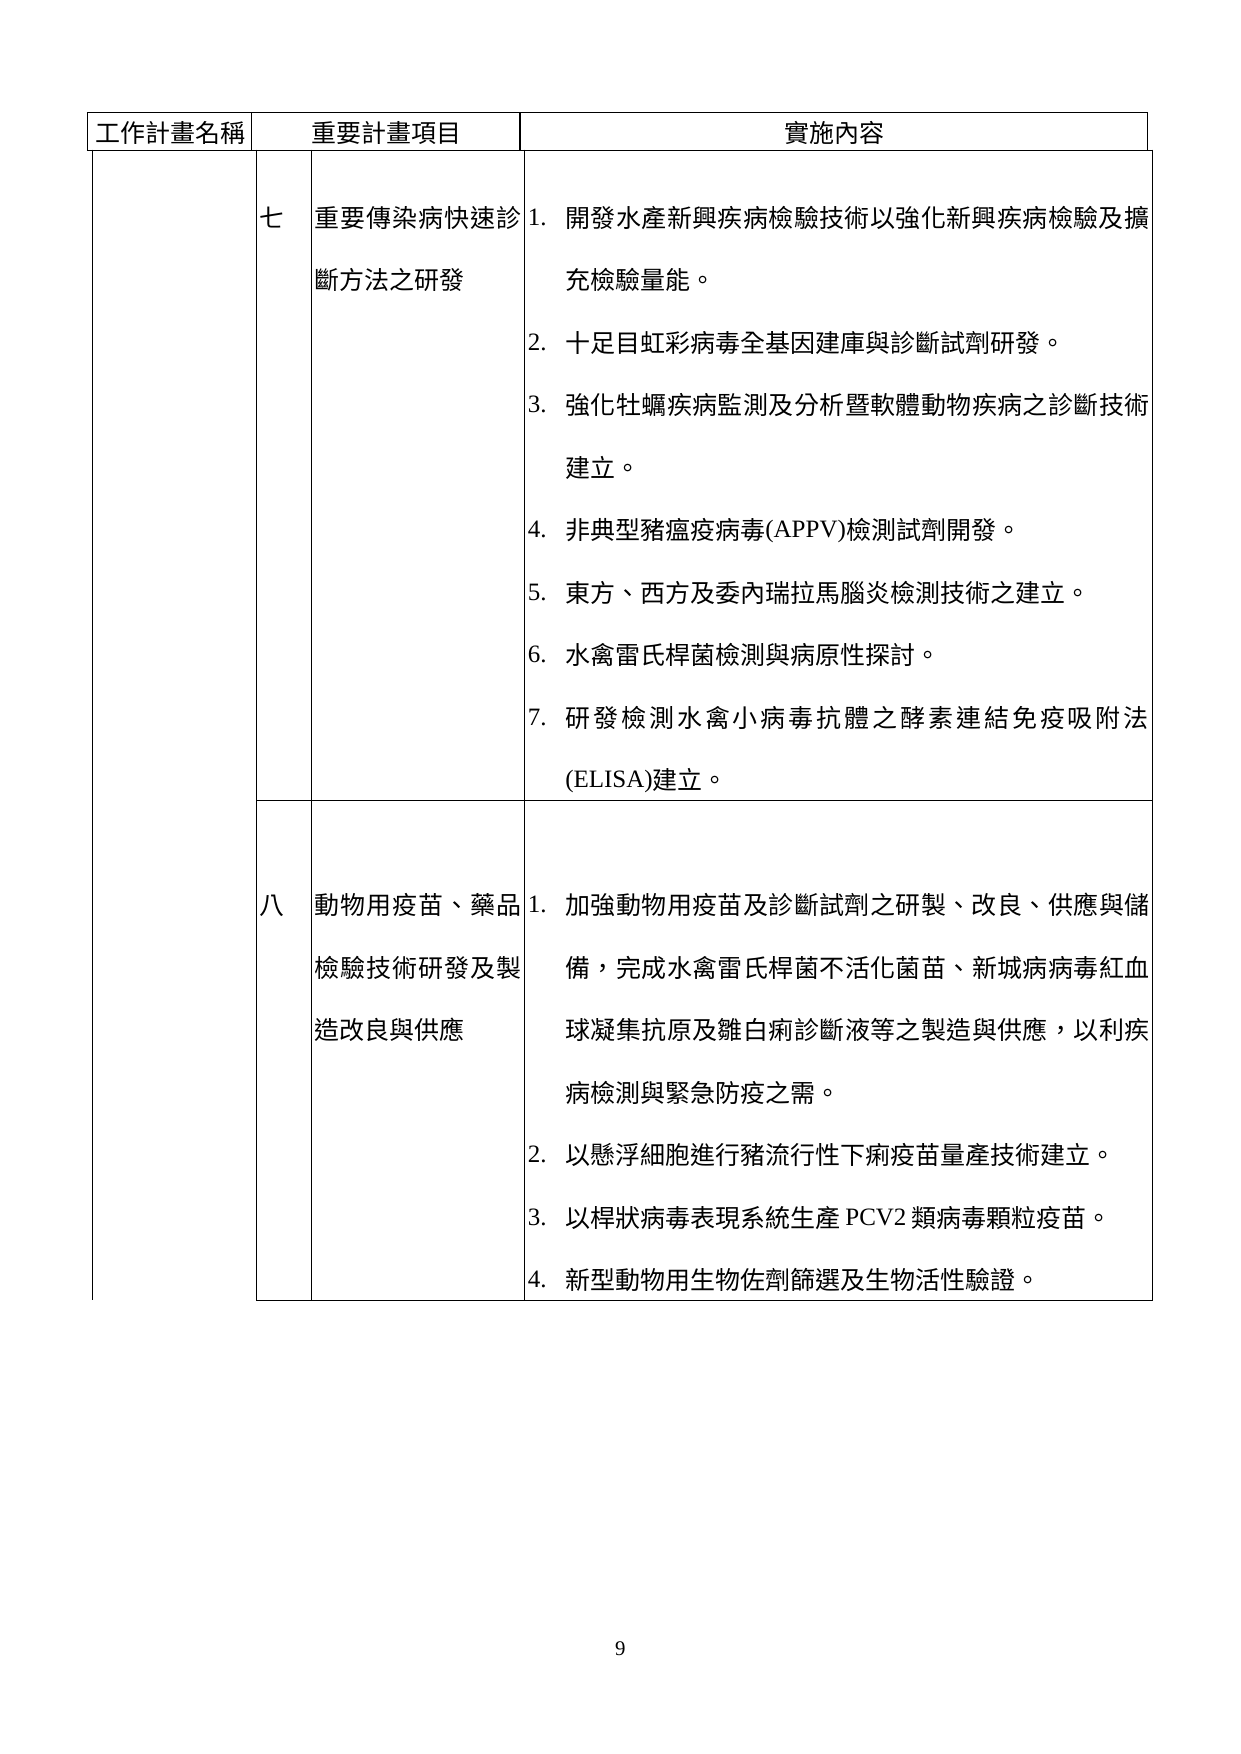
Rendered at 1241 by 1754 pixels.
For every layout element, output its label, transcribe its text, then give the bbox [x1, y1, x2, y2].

table_cell 重要傳染病快速診斷方法之研發 [312, 151, 524, 800]
table_cell [88, 800, 92, 1300]
table_cell 開發水產新興疾病檢驗技術以強化新興疾病檢驗及擴充檢驗量能。 十足目虹彩病毒全基因建庫與診斷試劑研發。 強化牡蠣疾病監測及分析暨軟體動物疾病之診斷技術建立。 非典型豬瘟疫病毒(APPV)檢測試劑開發。 東方、西方及委內瑞拉馬腦炎檢測技術之建立。 水禽雷氏桿菌檢測與病原性探討。 研發檢測水禽小病毒抗體之酵素連結免疫吸附法(ELISA)建立。 [525, 151, 1152, 800]
table_cell 七 [257, 151, 311, 800]
table_header [1148, 112, 1153, 149]
table_header 工作計畫名稱 [88, 113, 251, 149]
table_cell 加強動物用疫苗及診斷試劑之研製、改良、供應與儲備，完成水禽雷氏桿菌不活化菌苗、新城病病毒紅血球凝集抗原及雛白痢診斷液等之製造與供應，以利疾病檢測與緊急防疫之需。 以懸浮細胞進行豬流行性下痢疫苗量產技術建立。 以桿狀病毒表現系統生產PCV2類病毒顆粒疫苗。 新型動物用生物佐劑篩選及生物活性驗證。 [525, 801, 1152, 1300]
table_header 實施內容 [521, 113, 1147, 149]
table_header 重要計畫項目 [252, 113, 519, 149]
table_cell 八 [257, 801, 311, 1300]
table_cell [88, 151, 92, 800]
table_cell 動物用疫苗、藥品檢驗技術研發及製造改良與供應 [312, 801, 524, 1300]
table_cell [93, 151, 256, 1300]
